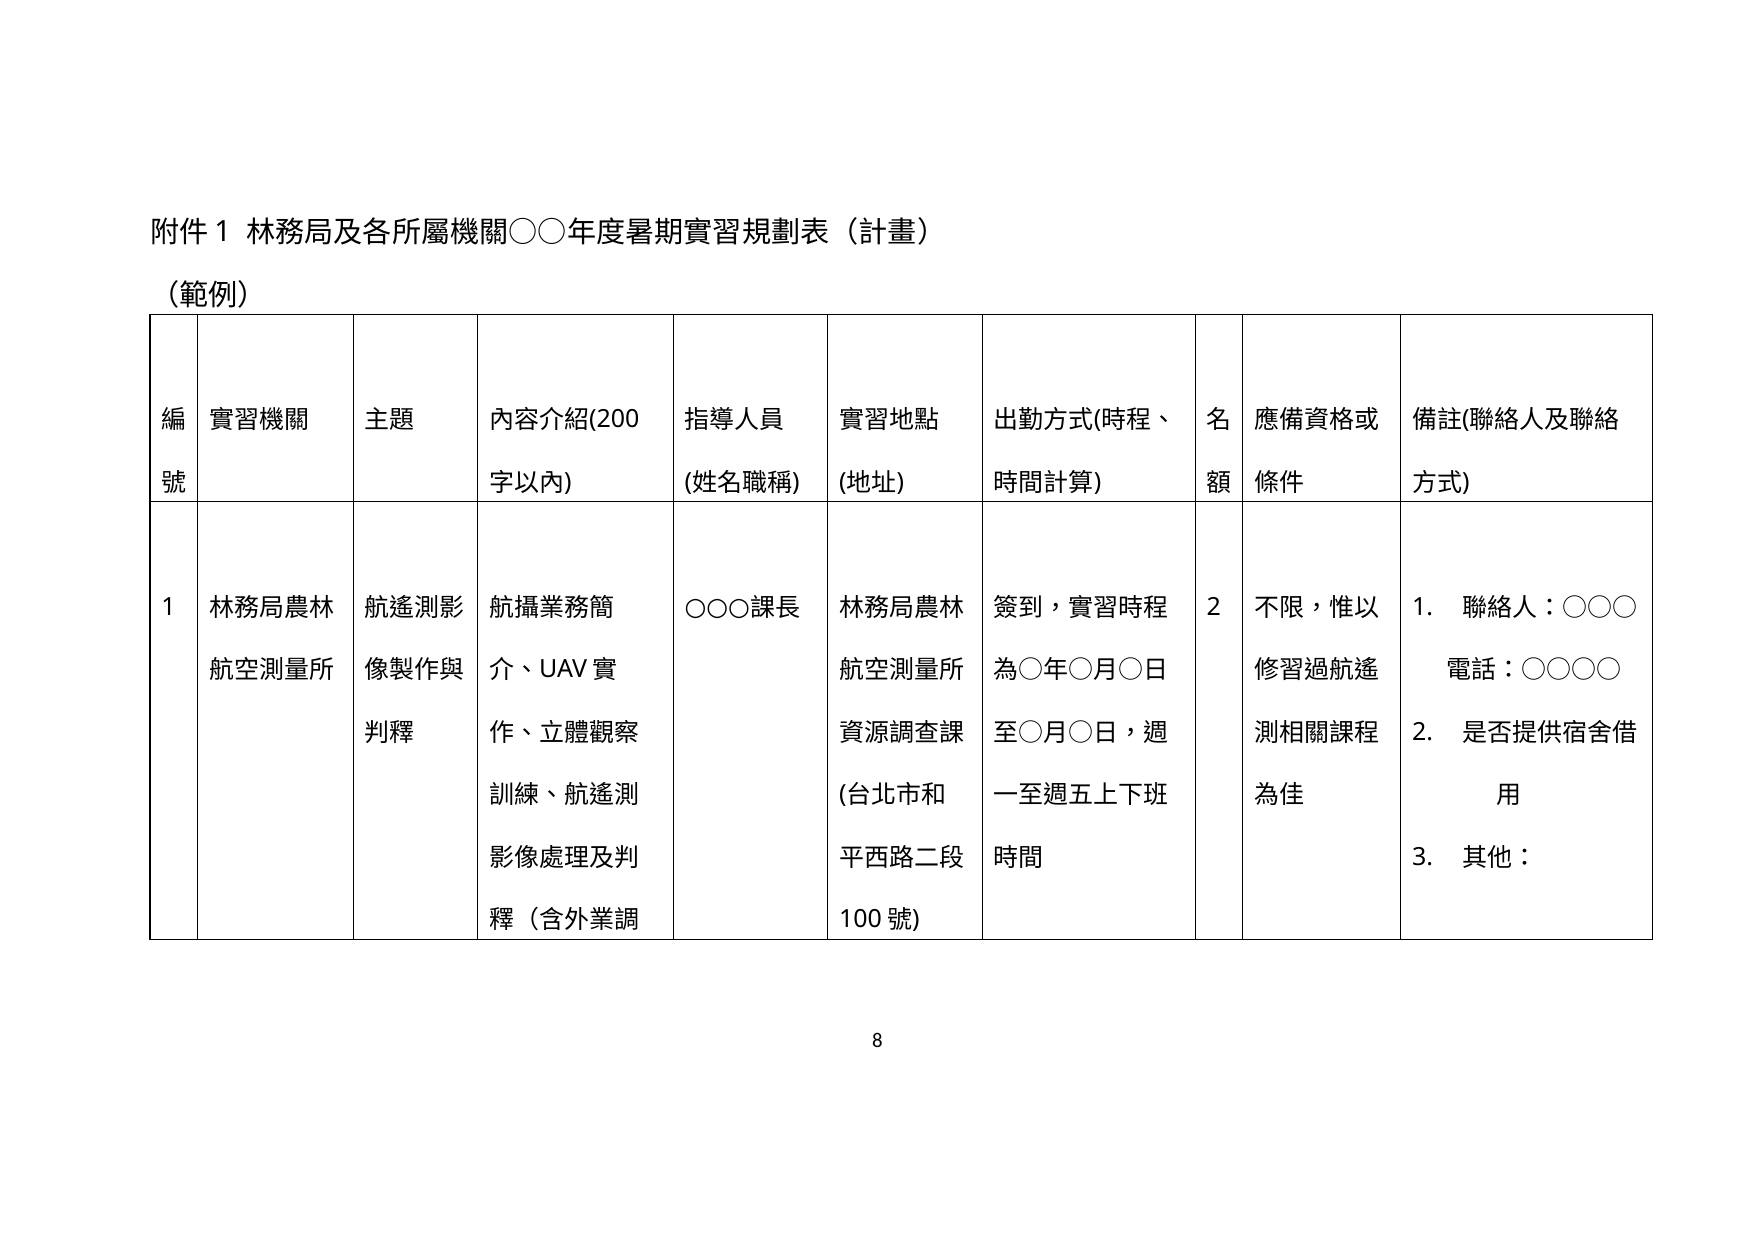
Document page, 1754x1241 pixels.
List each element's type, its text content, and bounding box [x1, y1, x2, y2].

text （範例） [150, 251, 1604, 313]
table_header 實習機關 [198, 315, 353, 501]
table_header 編號 [151, 315, 197, 501]
table_cell 不限，惟以修習過航遙測相關課程為佳 [1243, 502, 1400, 938]
table_header 應備資格或條件 [1243, 315, 1400, 501]
table_cell 2 [1196, 502, 1242, 938]
table_cell 航遙測影像製作與判釋 [354, 502, 477, 938]
table_cell 簽到，實習時程為○年○月○日至○月○日，週一至週五上下班時間 [983, 502, 1195, 938]
table_header 實習地點 (地址) [828, 315, 982, 501]
text 附件1 林務局及各所屬機關○○年度暑期實習規劃表（計畫） [150, 188, 1604, 251]
table_cell 聯絡人：○○○ 電話：○○○○ 是否提供宿舍借用 其他： [1401, 502, 1652, 938]
table_cell 林務局農林航空測量所 [198, 502, 353, 938]
table_header 備註(聯絡人及聯絡方式) [1401, 315, 1652, 501]
table_cell 林務局農林航空測量所資源調查課(台北市和平西路二段100號) [828, 502, 982, 938]
table_header 內容介紹(200字以內) [478, 315, 673, 501]
table_header 主題 [354, 315, 477, 501]
table_cell ○○○課長 [674, 502, 827, 938]
table_cell 航攝業務簡介、UAV實作、立體觀察訓練、航遙測影像處理及判釋（含外業調 [478, 502, 673, 938]
table_header 名額 [1196, 315, 1242, 501]
table_cell 1 [151, 502, 197, 938]
table_header 出勤方式(時程、時間計算) [983, 315, 1195, 501]
table_header 指導人員(姓名職稱) [674, 315, 827, 501]
